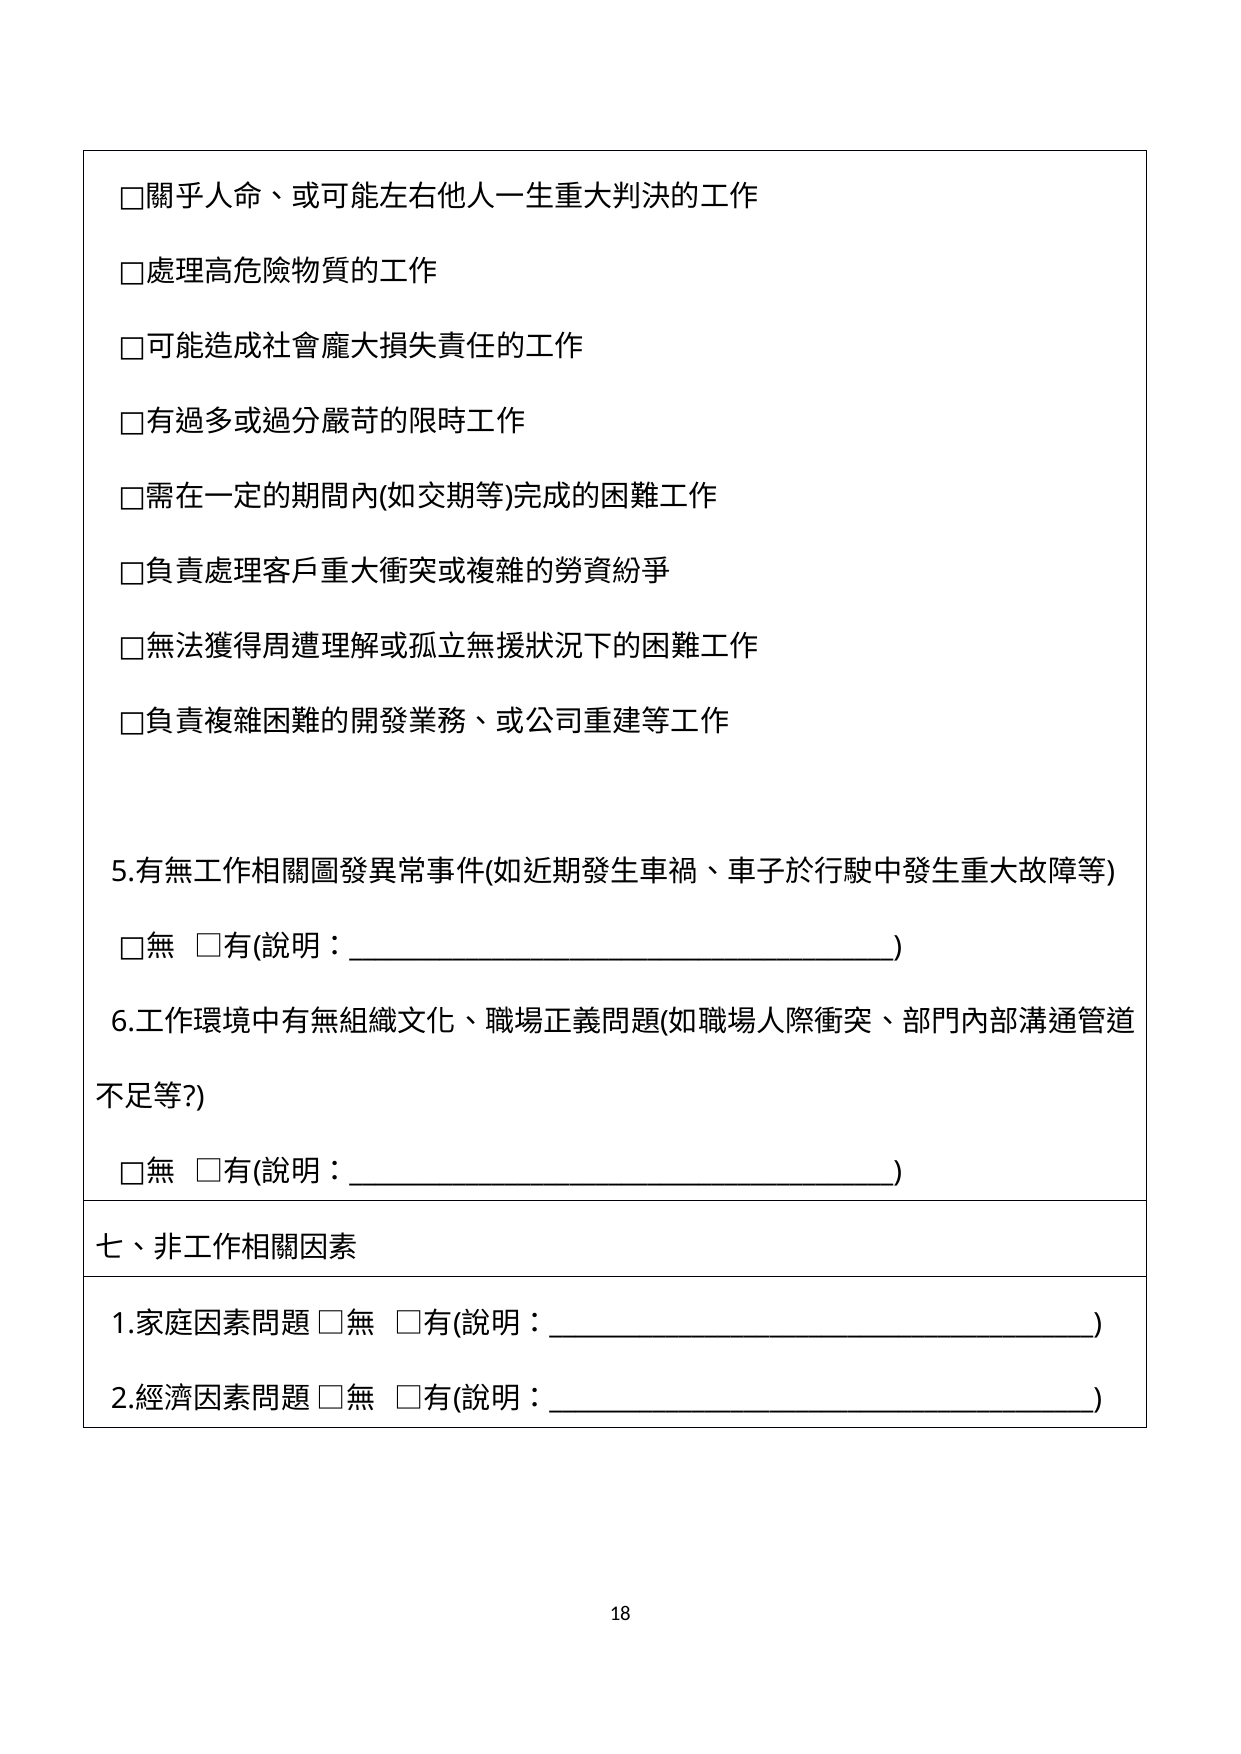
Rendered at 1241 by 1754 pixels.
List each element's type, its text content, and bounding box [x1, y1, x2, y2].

table_cell 七、非工作相關因素 [84, 1201, 1146, 1276]
table_cell 1.家庭因素問題 □無 □有(說明：__________________________________________) 2.經濟因素問題 □無 □有(說明：__________________________________________) [84, 1277, 1146, 1427]
table_cell □關乎人命、或可能左右他人一生重大判決的工作 □處理高危險物質的工作 □可能造成社會龐大損失責任的工作 □有過多或過分嚴苛的限時工作 □需在一定的期間內(如交期等)完成的困難工作 □負責處理客戶重大衝突或複雜的勞資紛爭 □無法獲得周遭理解或孤立無援狀況下的困難工作 □負責複雜困難的開發業務、或公司重建等工作 5.有無工作相關圖發異常事件(如近期發生車禍、車子於行駛中發生重大故障等) □無 □有(說明：__________________________________________) 6.工作環境中有無組織文化、職場正義問題(如職場人際衝突、部門內部溝通管道不足等?) □無 □有(說明：__________________________________________) [84, 151, 1146, 1200]
